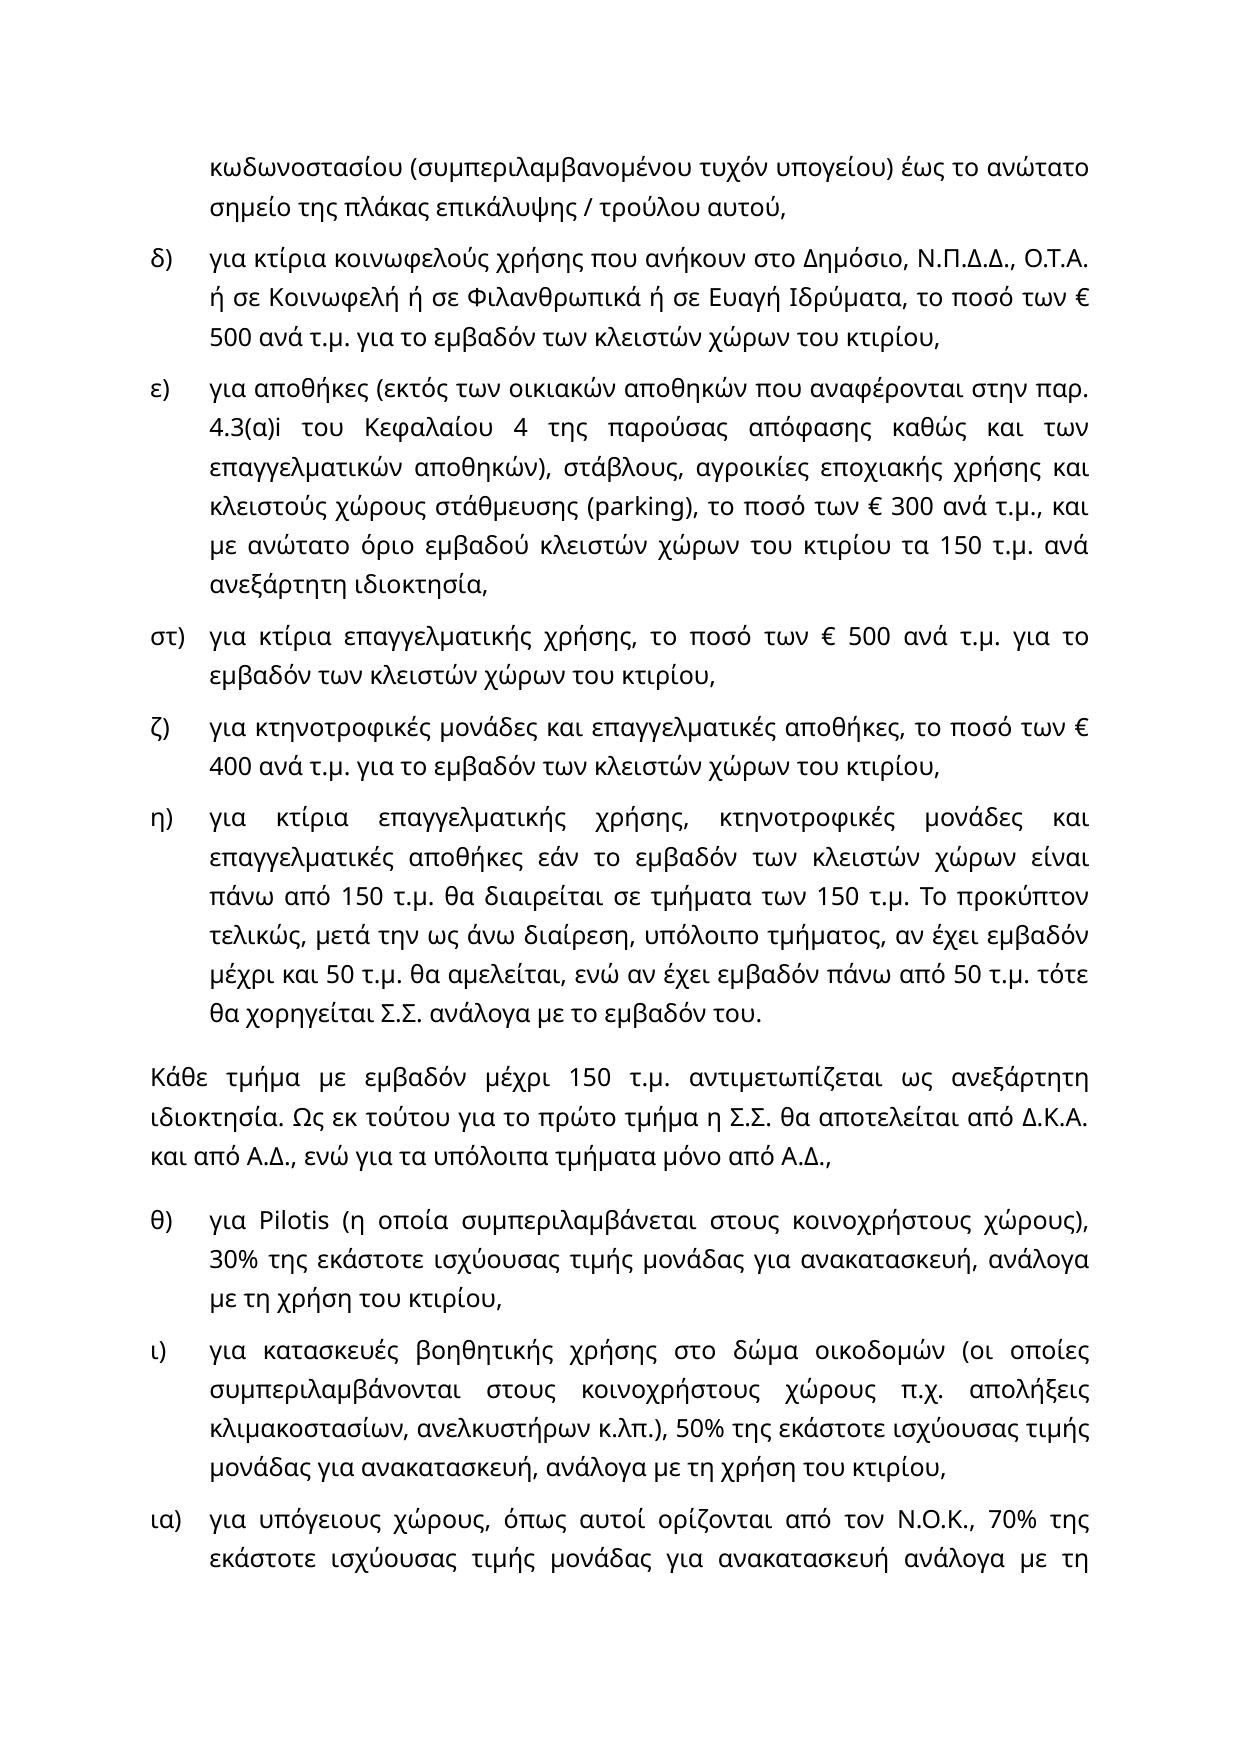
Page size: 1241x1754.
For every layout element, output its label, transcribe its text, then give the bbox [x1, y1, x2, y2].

list δ) για κτίρια κοινωφελούς χρήσης που ανήκουν στο Δημόσιο, Ν.Π.Δ.Δ., Ο.Τ.Α. ή σε Κοινωφελή ή σε Φιλανθρωπικά ή σε Ευαγή Ιδρύματα, το ποσό των € 500 ανά τ.μ. για το εμβαδόν των κλειστών χώρων του κτιρίου, [150, 241, 1090, 353]
list θ) για Pilotis (η οποία συμπεριλαμβάνεται στους κοινοχρήστους χώρους), 30% της εκάστοτε ισχύουσας τιμής μονάδας για ανακατασκευή, ανάλογα με τη χρήση του κτιρίου, [150, 1202, 1090, 1315]
list ι) για κατασκευές βοηθητικής χρήσης στο δώμα οικοδομών (οι οποίες συμπεριλαμβάνονται στους κοινοχρήστους χώρους π.χ. απολήξεις κλιμακοστασίων, ανελκυστήρων κ.λπ.), 50% της εκάστοτε ισχύουσας τιμής μονάδας για ανακατασκευή, ανάλογα με τη χρήση του κτιρίου, [150, 1332, 1090, 1484]
list κωδωνοστασίου (συμπεριλαμβανομένου τυχόν υπογείου) έως το ανώτατο σημείο της πλάκας επικάλυψης / τρούλου αυτού, [150, 150, 1090, 223]
list στ) για κτίρια επαγγελματικής χρήσης, το ποσό των € 500 ανά τ.μ. για το εμβαδόν των κλειστών χώρων του κτιρίου, [150, 618, 1090, 692]
list ζ) για κτηνοτροφικές μονάδες και επαγγελματικές αποθήκες, το ποσό των € 400 ανά τ.μ. για το εμβαδόν των κλειστών χώρων του κτιρίου, [150, 709, 1090, 782]
list ια) για υπόγειους χώρους, όπως αυτοί ορίζονται από τον Ν.Ο.Κ., 70% της εκάστοτε ισχύουσας τιμής μονάδας για ανακατασκευή ανάλογα με τη [150, 1502, 1090, 1575]
text Κάθε τμήμα με εμβαδόν μέχρι 150 τ.μ. αντιμετωπίζεται ως ανεξάρτητη ιδιοκτησία. Ως εκ τούτου για το πρώτο τμήμα η Σ.Σ. θα αποτελείται από Δ.Κ.Α. και από Α.Δ., ενώ για τα υπόλοιπα τμήματα μόνο από Α.Δ., [150, 1060, 1090, 1172]
list ε) για αποθήκες (εκτός των οικιακών αποθηκών που αναφέρονται στην παρ. 4.3(α)i του Κεφαλαίου 4 της παρούσας απόφασης καθώς και των επαγγελματικών αποθηκών), στάβλους, αγροικίες εποχιακής χρήσης και κλειστούς χώρους στάθμευσης (parking), το ποσό των € 300 ανά τ.μ., και με ανώτατο όριο εμβαδού κλειστών χώρων του κτιρίου τα 150 τ.μ. ανά ανεξάρτητη ιδιοκτησία, [150, 371, 1090, 601]
list η) για κτίρια επαγγελματικής χρήσης, κτηνοτροφικές μονάδες και επαγγελματικές αποθήκες εάν το εμβαδόν των κλειστών χώρων είναι πάνω από 150 τ.μ. θα διαιρείται σε τμήματα των 150 τ.μ. Το προκύπτον τελικώς, μετά την ως άνω διαίρεση, υπόλοιπο τμήματος, αν έχει εμβαδόν μέχρι και 50 τ.μ. θα αμελείται, ενώ αν έχει εμβαδόν πάνω από 50 τ.μ. τότε θα χορηγείται Σ.Σ. ανάλογα με το εμβαδόν του. [150, 800, 1090, 1030]
